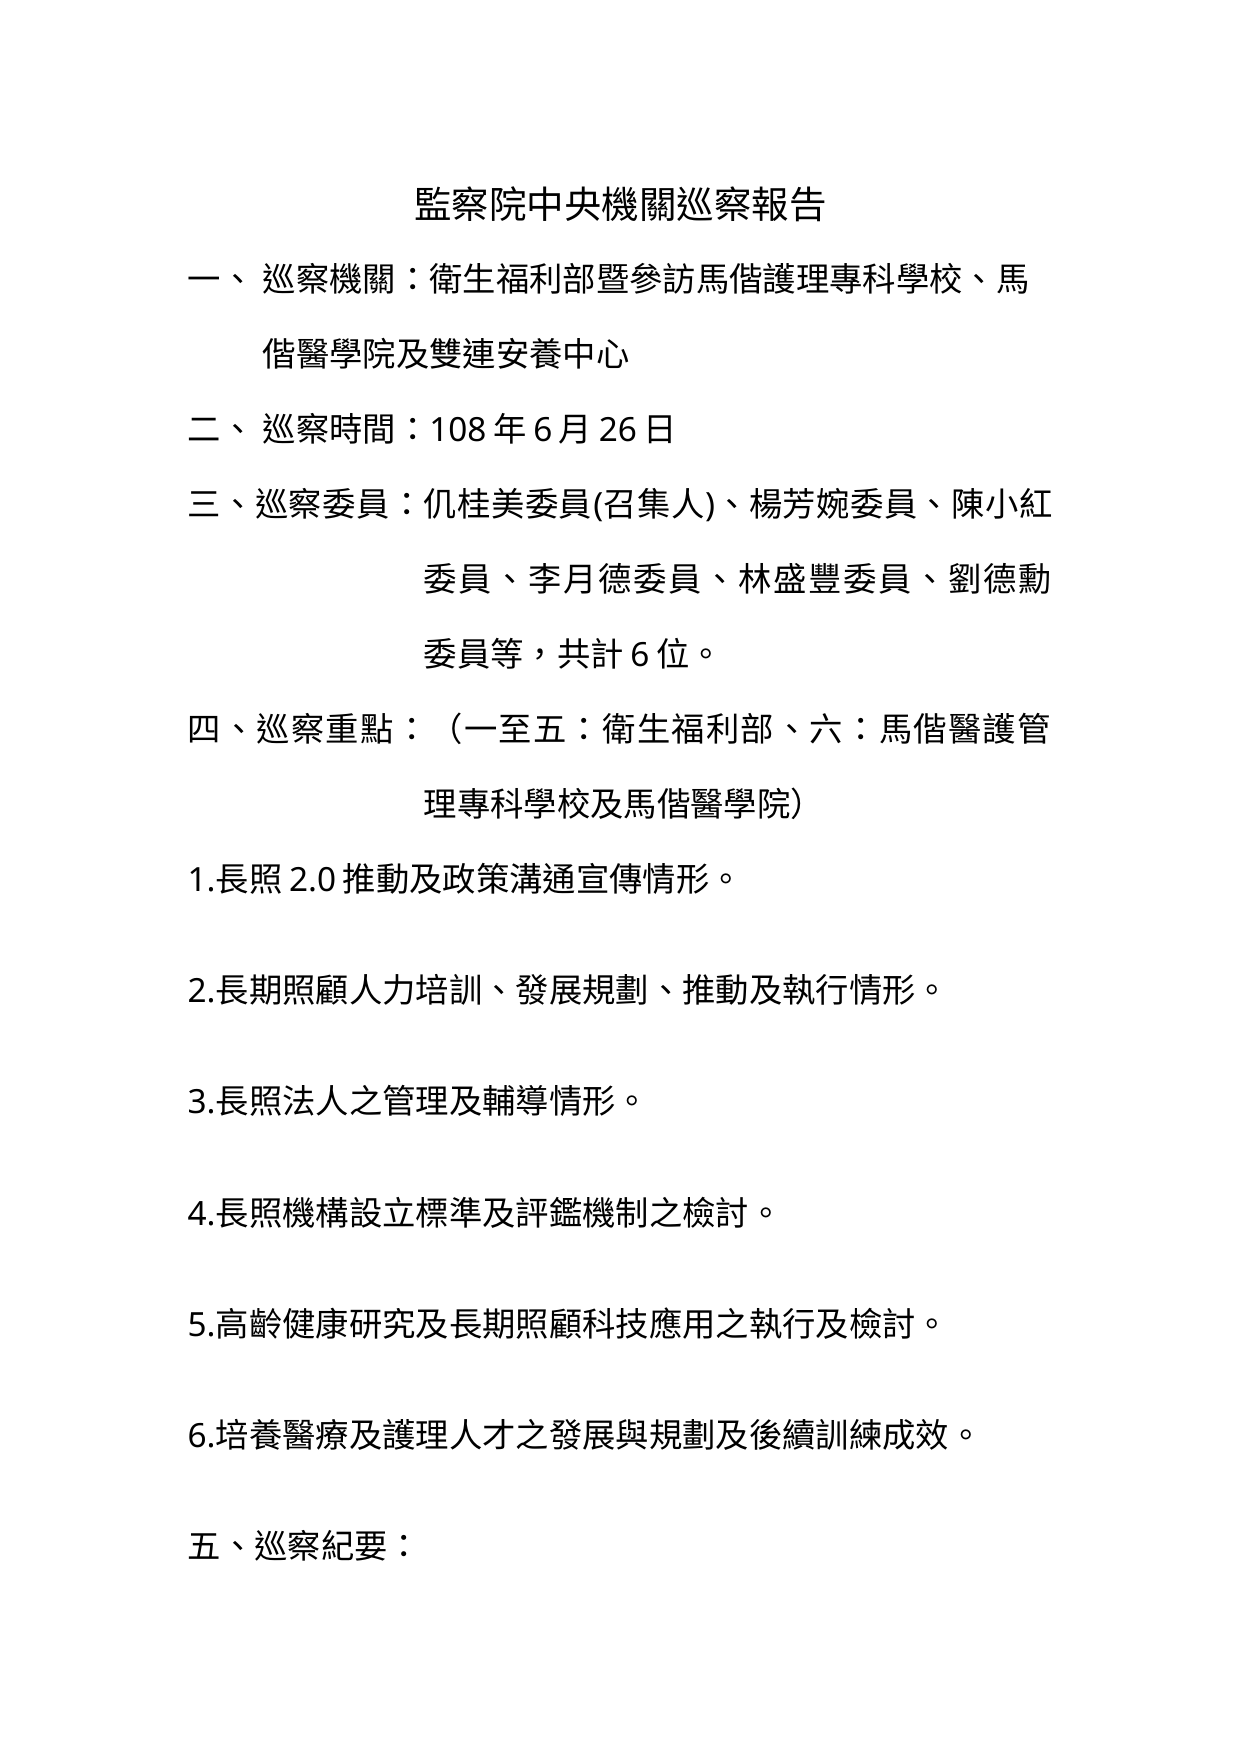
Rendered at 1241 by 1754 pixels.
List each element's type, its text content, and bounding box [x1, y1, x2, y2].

text 四、巡察重點：（一至五：衛生福利部、六：馬偕醫護管理專科學校及馬偕醫學院） [187, 689, 1053, 839]
list 巡察機關：衛生福利部暨參訪馬偕護理專科學校、馬偕醫學院及雙連安養中心 [187, 239, 1053, 389]
text 監察院中央機關巡察報告 [187, 164, 1053, 239]
list 巡察時間：108年6月26日 [187, 389, 1053, 464]
text 2.長期照顧人力培訓、發展規劃、推動及執行情形。 [187, 951, 1053, 1026]
text 4.長照機構設立標準及評鑑機制之檢討。 [187, 1173, 1053, 1248]
text 3.長照法人之管理及輔導情形。 [187, 1062, 1053, 1137]
text 1.長照2.0推動及政策溝通宣傳情形。 [187, 839, 1053, 914]
text 6.培養醫療及護理人才之發展與規劃及後續訓練成效。 [187, 1396, 1053, 1471]
text 5.高齡健康研究及長期照顧科技應用之執行及檢討。 [187, 1284, 1053, 1359]
text 三、巡察委員：仉桂美委員(召集人)、楊芳婉委員、陳小紅委員、李月德委員、林盛豐委員、劉德勳委員等，共計6位。 [187, 464, 1053, 689]
text 五、巡察紀要： [187, 1507, 1053, 1582]
